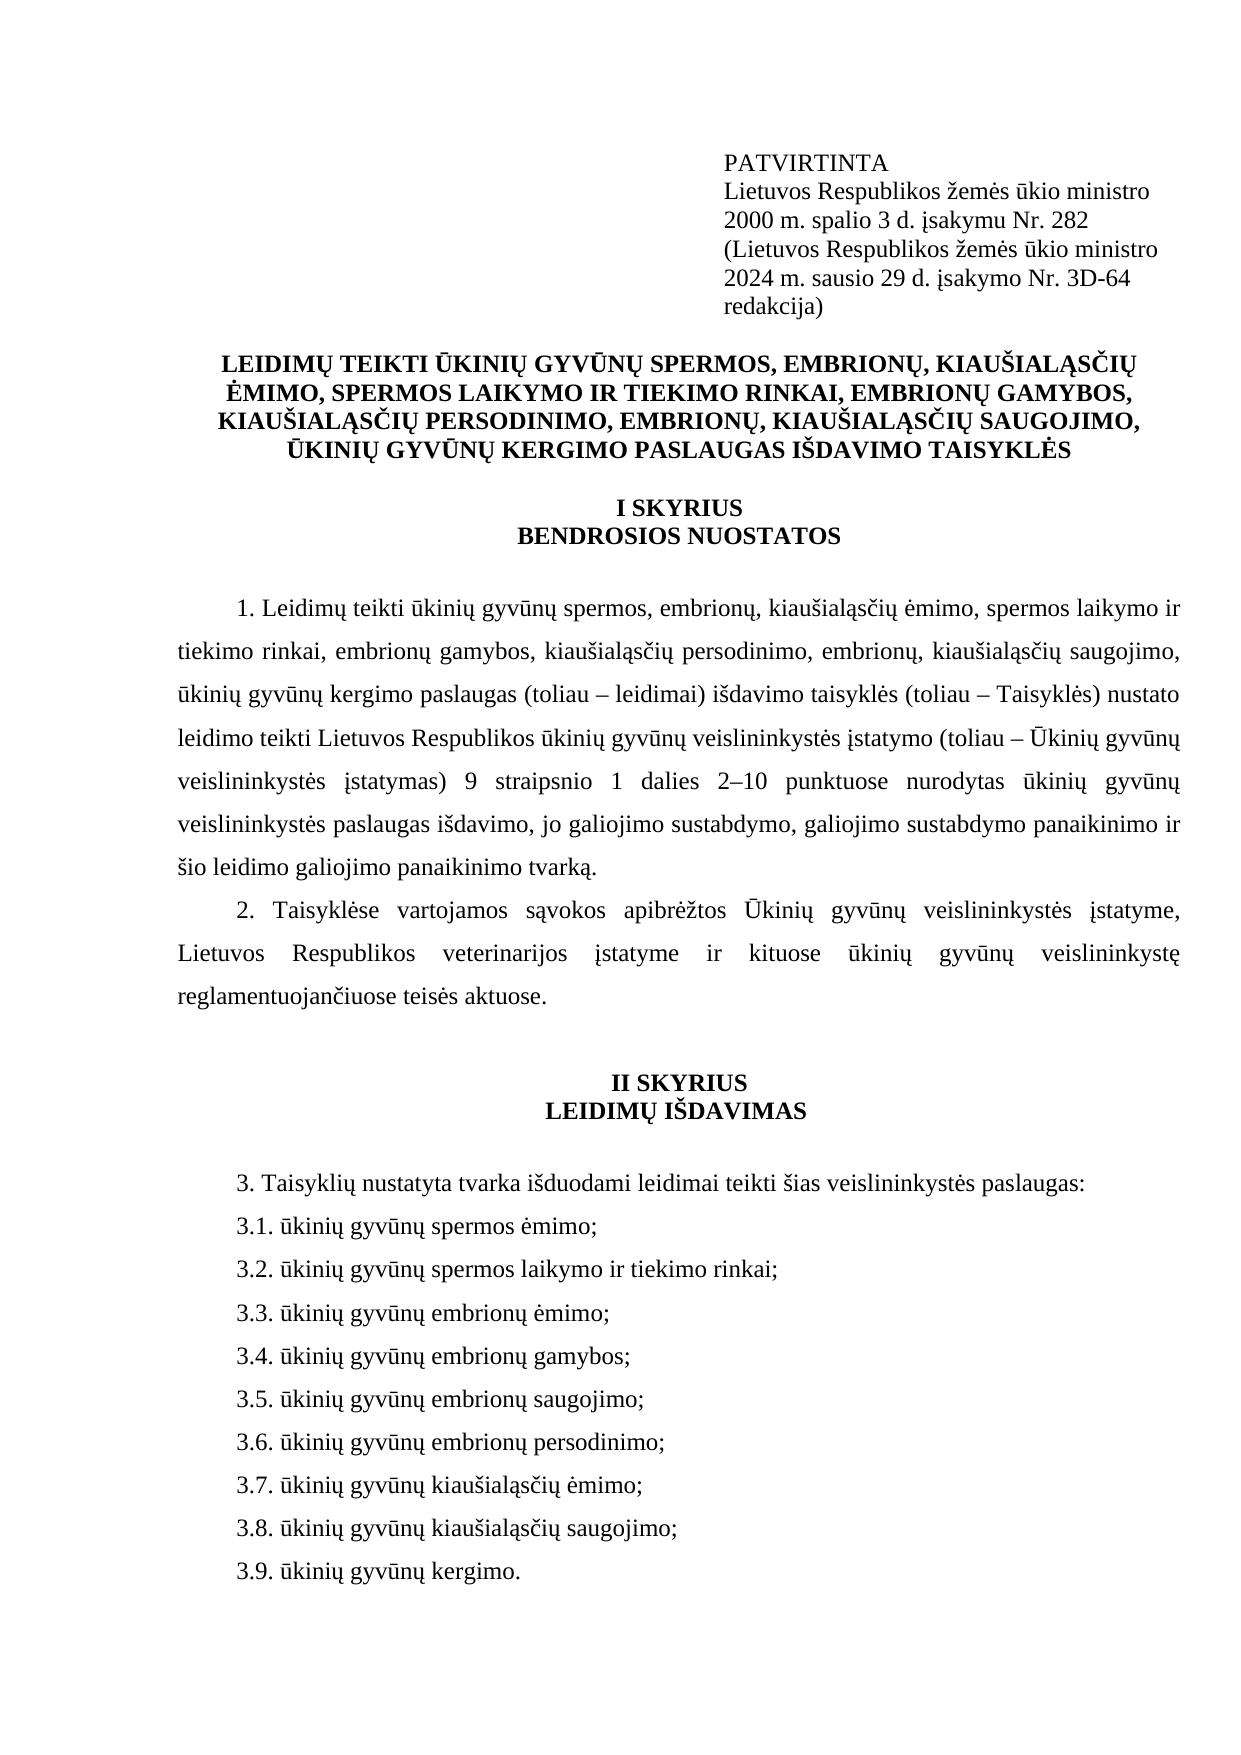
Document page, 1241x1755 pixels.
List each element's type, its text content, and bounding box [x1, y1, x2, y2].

text 2000 m. spalio 3 d. įsakymu Nr. 282 [177, 205, 1181, 234]
text 3.5. ūkinių gyvūnų embrionų saugojimo; [177, 1384, 1181, 1413]
text 3.4. ūkinių gyvūnų embrionų gamybos; [177, 1341, 1181, 1369]
text Lietuvos Respublikos žemės ūkio ministro [177, 176, 1181, 205]
text 3.1. ūkinių gyvūnų spermos ėmimo; [177, 1211, 1181, 1240]
text LEIDIMŲ TEIKTI ŪKINIŲ GYVŪNŲ SPERMOS, EMBRIONŲ, KIAUŠIALĄSČIŲ ĖMIMO, SPERMOS LAIKYMO IR TIEKIMO RINKAI, EMBRIONŲ GAMYBOS, KIAUŠIALĄSČIŲ PERSODINIMO, EMBRIONŲ, KIAUŠIALĄSČIŲ SAUGOJIMO, ŪKINIŲ GYVŪNŲ KERGIMO PASLAUGAS IŠDAVIMO TAISYKLĖS [177, 349, 1181, 464]
text 3.9. ūkinių gyvūnų kergimo. [177, 1556, 1181, 1585]
text 3.6. ūkinių gyvūnų embrionų persodinimo; [177, 1427, 1181, 1456]
text LEIDIMŲ IŠDAVIMAS [177, 1096, 1181, 1125]
text I SKYRIUS [177, 493, 1181, 521]
text redakcija) [177, 291, 1181, 320]
text 2. Taisyklėse vartojamos sąvokos apibrėžtos Ūkinių gyvūnų veislininkystės įstatyme, Lietuvos Respublikos veterinarijos įstatyme ir kituose ūkinių gyvūnų veislininkystę reglamentuojančiuose teisės aktuose. [177, 895, 1181, 1010]
text (Lietuvos Respublikos žemės ūkio ministro [177, 234, 1181, 263]
text 1. Leidimų teikti ūkinių gyvūnų spermos, embrionų, kiaušialąsčių ėmimo, spermos laikymo ir tiekimo rinkai, embrionų gamybos, kiaušialąsčių persodinimo, embrionų, kiaušialąsčių saugojimo, ūkinių gyvūnų kergimo paslaugas (toliau – leidimai) išdavimo taisyklės (toliau – Taisyklės) nustato leidimo teikti Lietuvos Respublikos ūkinių gyvūnų veislininkystės įstatymo (toliau – Ūkinių gyvūnų veislininkystės įstatymas) 9 straipsnio 1 dalies 2–10 punktuose nurodytas ūkinių gyvūnų veislininkystės paslaugas išdavimo, jo galiojimo sustabdymo, galiojimo sustabdymo panaikinimo ir šio leidimo galiojimo panaikinimo tvarką. [177, 593, 1181, 881]
text BENDROSIOS NUOSTATOS [177, 521, 1181, 550]
text 3.3. ūkinių gyvūnų embrionų ėmimo; [177, 1298, 1181, 1326]
text 3.7. ūkinių gyvūnų kiaušialąsčių ėmimo; [177, 1470, 1181, 1499]
text 2024 m. sausio 29 d. įsakymo Nr. 3D-64 [177, 263, 1181, 291]
text 3.8. ūkinių gyvūnų kiaušialąsčių saugojimo; [177, 1513, 1181, 1542]
text 3. Taisyklių nustatyta tvarka išduodami leidimai teikti šias veislininkystės paslaugas: [177, 1168, 1181, 1197]
text II SKYRIUS [177, 1068, 1181, 1096]
text PATVIRTINTA [177, 148, 1181, 176]
text 3.2. ūkinių gyvūnų spermos laikymo ir tiekimo rinkai; [177, 1254, 1181, 1283]
